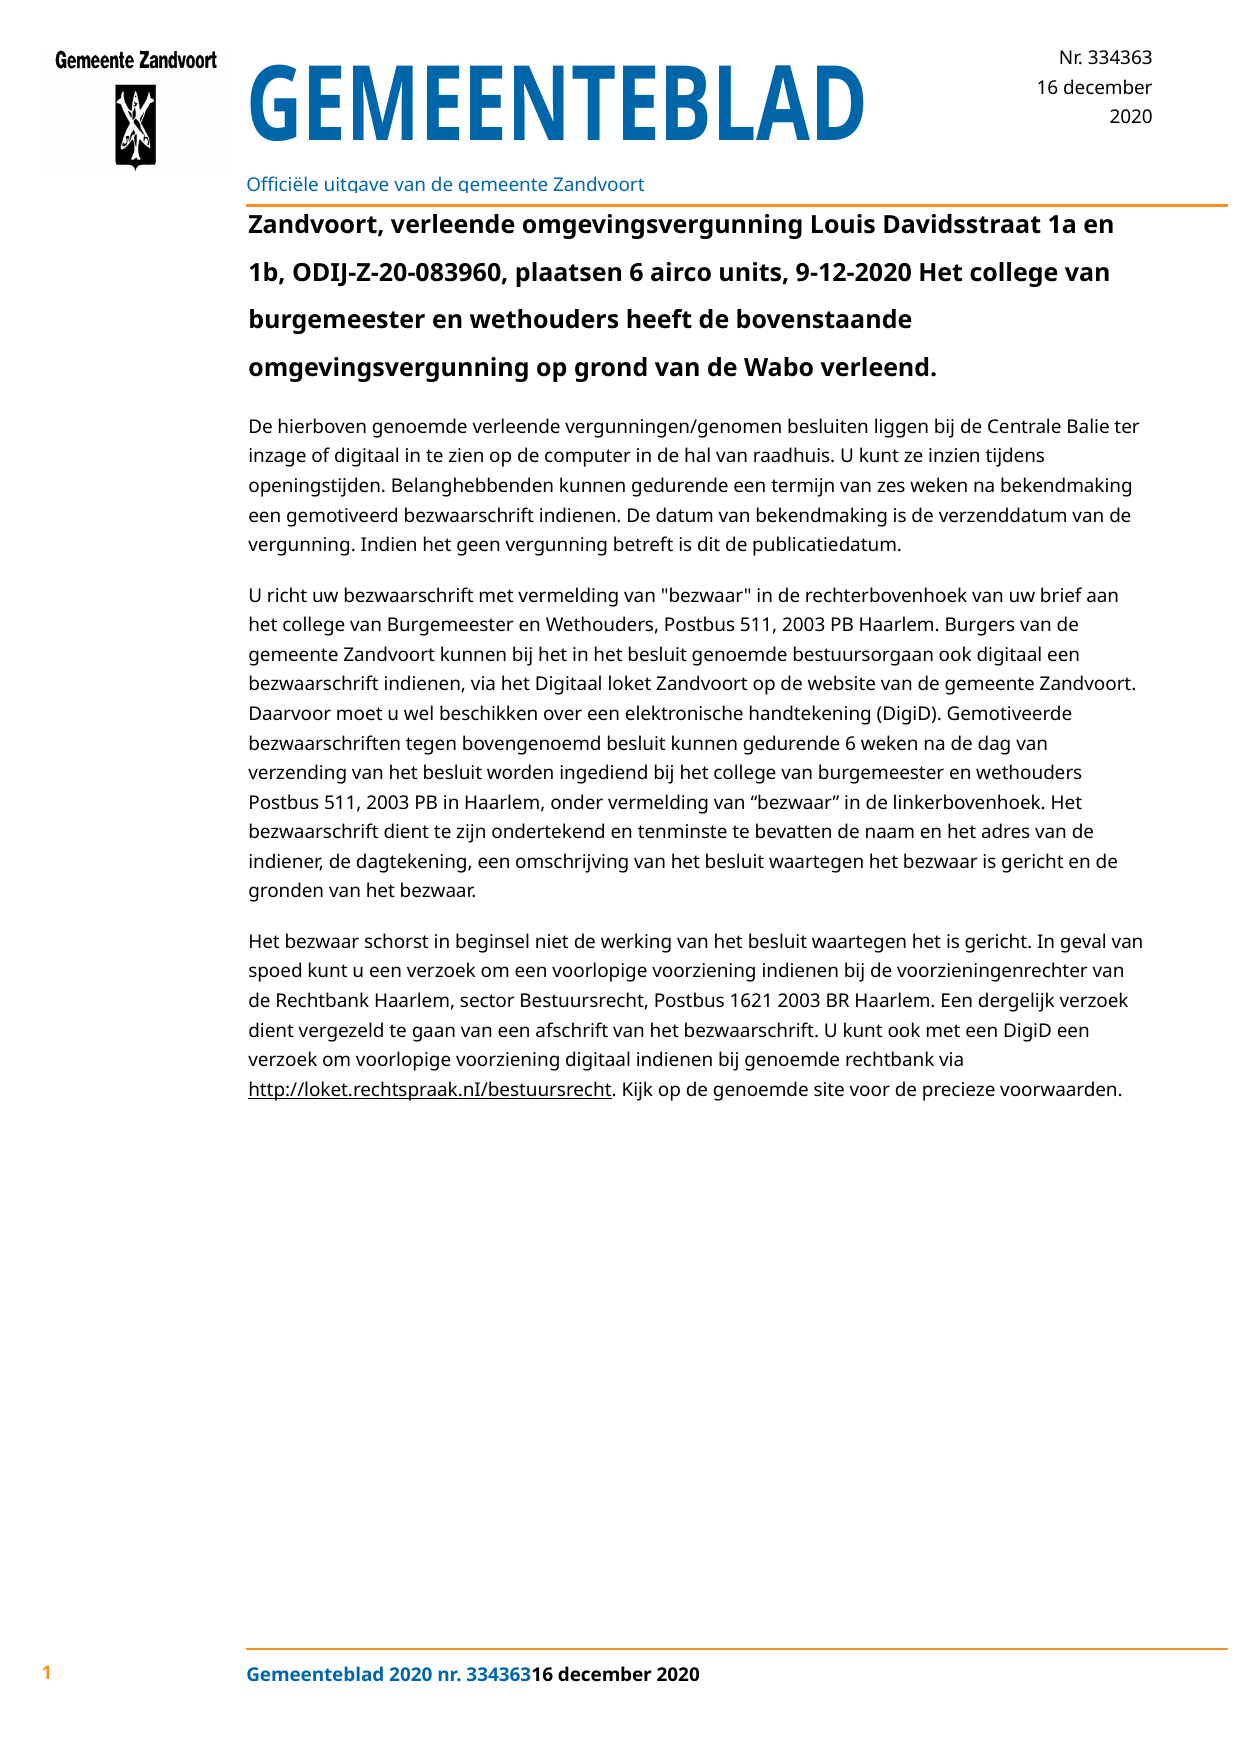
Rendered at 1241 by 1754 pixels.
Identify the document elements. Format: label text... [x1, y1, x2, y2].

picture [41, 47, 231, 172]
text De hierboven genoemde verleende vergunningen/genomen besluiten liggen bij de Centrale Balie ter inzage of digitaal in te zien op de computer in de hal van raadhuis. U kunt ze inzien tijdens openingstijden. Belanghebbenden kunnen gedurende een termijn van zes weken na bekendmaking een gemotiveerd bezwaarschrift indienen. De datum van bekendmaking is de verzenddatum van de vergunning. Indien het geen vergunning betreft is dit de publicatiedatum. [248, 413, 1152, 557]
text U richt uw bezwaarschrift met vermelding van "bezwaar" in de rechterbovenhoek van uw brief aan het college van Burgemeester en Wethouders, Postbus 511, 2003 PB Haarlem. Burgers van de gemeente Zandvoort kunnen bij het in het besluit genoemde bestuursorgaan ook digitaal een bezwaarschrift indienen, via het Digitaal loket Zandvoort op de website van de gemeente Zandvoort. Daarvoor moet u wel beschikken over een elektronische handtekening (DigiD). Gemotiveerde bezwaarschriften tegen bovengenoemd besluit kunnen gedurende 6 weken na de dag van verzending van het besluit worden ingediend bij het college van burgemeester en wethouders Postbus 511, 2003 PB in Haarlem, onder vermelding van “bezwaar” in de linkerbovenhoek. Het bezwaarschrift dient te zijn ondertekend en tenminste te bevatten de naam en het adres van de indiener, de dagtekening, een omschrijving van het besluit waartegen het bezwaar is gericht en de gronden van het bezwaar. [248, 582, 1152, 903]
text Het bezwaar schorst in beginsel niet de werking van het besluit waartegen het is gericht. In geval van spoed kunt u een verzoek om een voorlopige voorziening indienen bij de voorzieningenrechter van de Rechtbank Haarlem, sector Bestuursrecht, Postbus 1621 2003 BR Haarlem. Een dergelijk verzoek dient vergezeld te gaan van een afschrift van het bezwaarschrift. U kunt ook met een DigiD een verzoek om voorlopige voorziening digitaal indienen bij genoemde rechtbank via http://loket.rechtspraak.nI/bestuursrecht. Kijk op de genoemde site voor de precieze voorwaarden. [248, 928, 1152, 1102]
text Zandvoort, verleende omgevingsvergunning Louis Davidsstraat 1a en 1b, ODIJ-Z-20-083960, plaatsen 6 airco units, 9-12-2020 Het college van burgemeester en wethouders heeft de bovenstaande omgevingsvergunning op grond van de Wabo verleend. [248, 207, 1152, 384]
